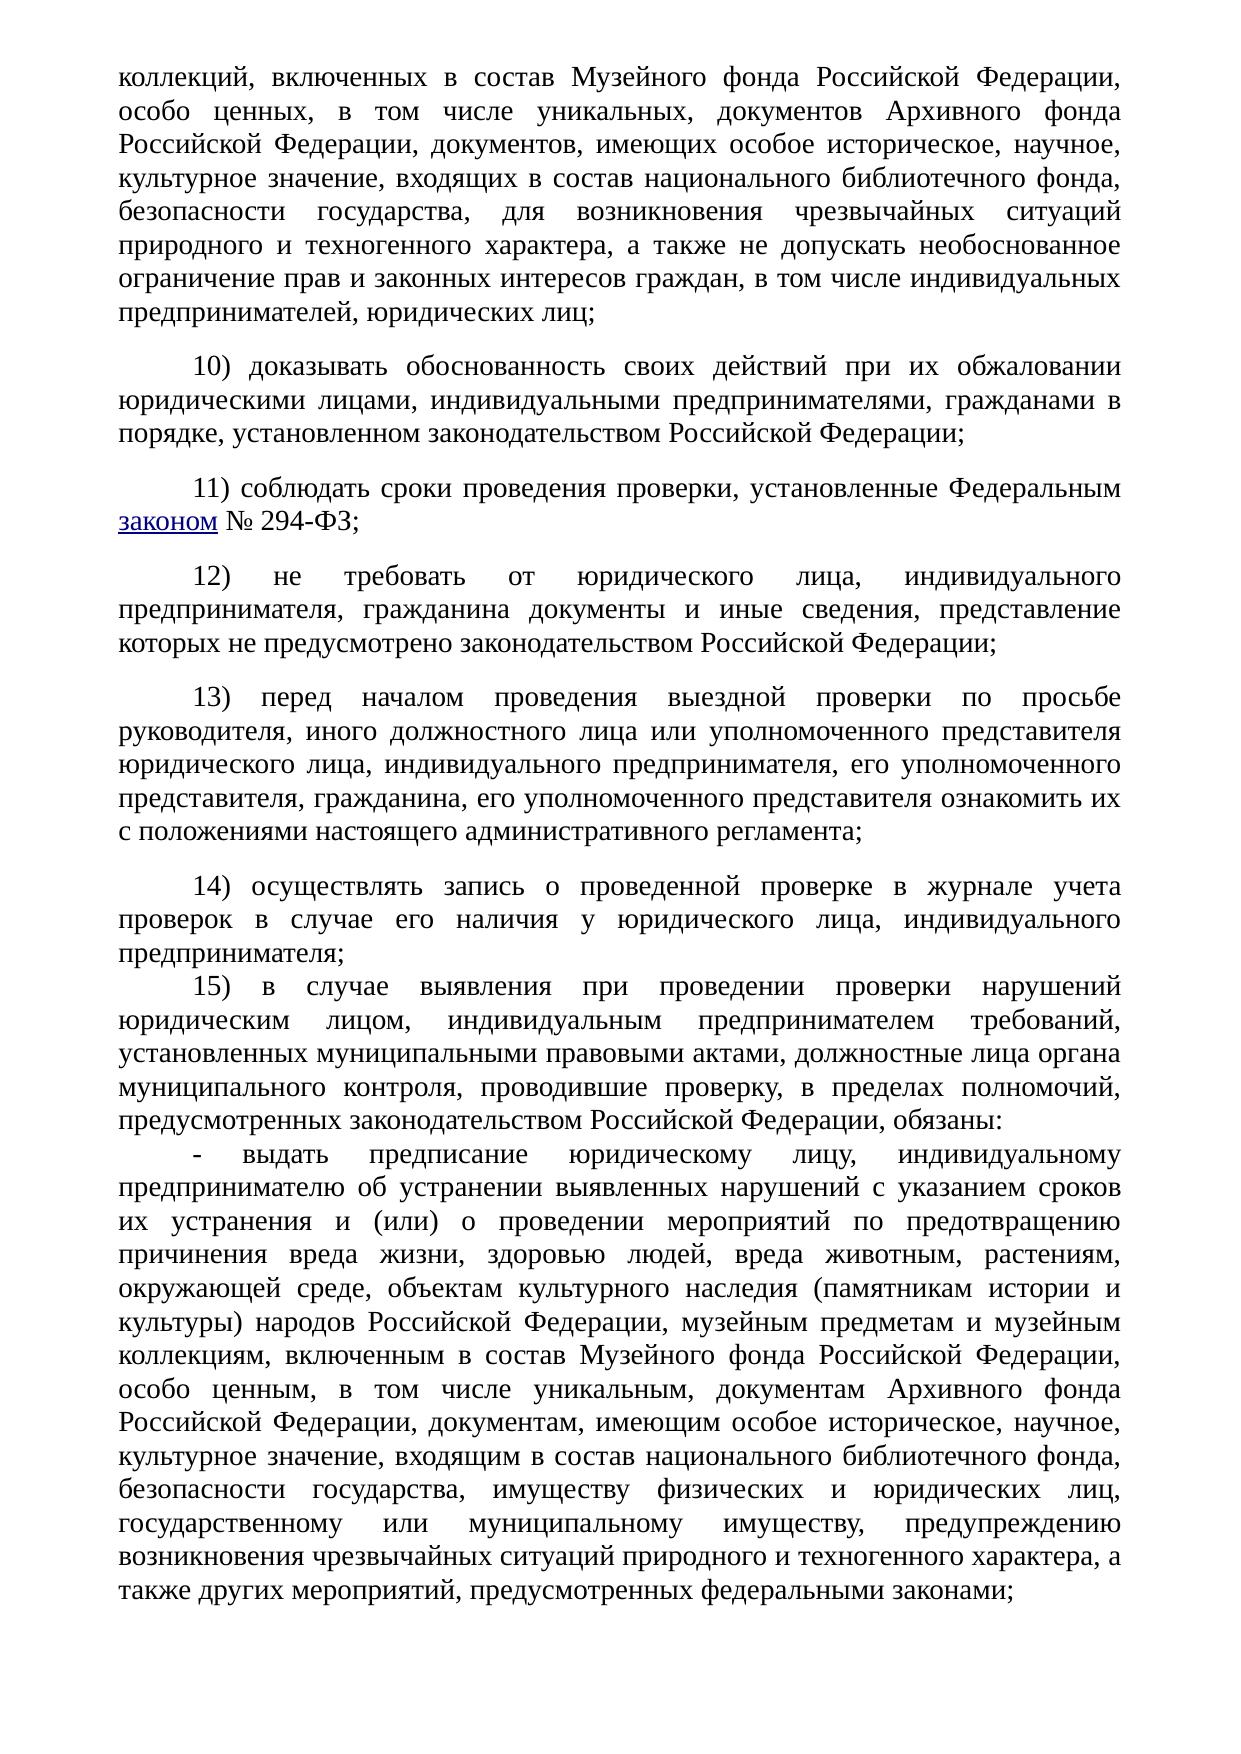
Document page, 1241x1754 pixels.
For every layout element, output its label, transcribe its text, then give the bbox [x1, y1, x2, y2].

text коллекций, включенных в состав Музейного фонда Российской Федерации, особо ценных, в том числе уникальных, документов Архивного фонда Российской Федерации, документов, имеющих особое историческое, научное, культурное значение, входящих в состав национального библиотечного фонда, безопасности государства, для возникновения чрезвычайных ситуаций природного и техногенного характера, а также не допускать необоснованное ограничение прав и законных интересов граждан, в том числе индивидуальных предпринимателей, юридических лиц; [118, 59, 1122, 327]
text 10) доказывать обоснованность своих действий при их обжаловании юридическими лицами, индивидуальными предпринимателями, гражданами в порядке, установленном законодательством Российской Федерации; [118, 348, 1122, 449]
text 14) осуществлять запись о проведенной проверке в журнале учета проверок в случае его наличия у юридического лица, индивидуального предпринимателя; [118, 868, 1122, 968]
text 13) перед началом проведения выездной проверки по просьбе руководителя, иного должностного лица или уполномоченного представителя юридического лица, индивидуального предпринимателя, его уполномоченного представителя, гражданина, его уполномоченного представителя ознакомить их с положениями настоящего административного регламента; [118, 679, 1122, 847]
text 12) не требовать от юридического лица, индивидуального предпринимателя, гражданина документы и иные сведения, представление которых не предусмотрено законодательством Российской Федерации; [118, 558, 1122, 658]
text - выдать предписание юридическому лицу, индивидуальному предпринимателю об устранении выявленных нарушений с указанием сроков их устранения и (или) о проведении мероприятий по предотвращению причинения вреда жизни, здоровью людей, вреда животным, растениям, окружающей среде, объектам культурного наследия (памятникам истории и культуры) народов Российской Федерации, музейным предметам и музейным коллекциям, включенным в состав Музейного фонда Российской Федерации, особо ценным, в том числе уникальным, документам Архивного фонда Российской Федерации, документам, имеющим особое историческое, научное, культурное значение, входящим в состав национального библиотечного фонда, безопасности государства, имуществу физических и юридических лиц, государственному или муниципальному имуществу, предупреждению возникновения чрезвычайных ситуаций природного и техногенного характера, а также других мероприятий, предусмотренных федеральными законами; [118, 1136, 1122, 1606]
text 15) в случае выявления при проведении проверки нарушений юридическим лицом, индивидуальным предпринимателем требований, установленных муниципальными правовыми актами, должностные лица органа муниципального контроля, проводившие проверку, в пределах полномочий, предусмотренных законодательством Российской Федерации, обязаны: [118, 968, 1122, 1136]
text 11) соблюдать сроки проведения проверки, установленные Федеральным законом № 294-ФЗ; [118, 470, 1122, 537]
